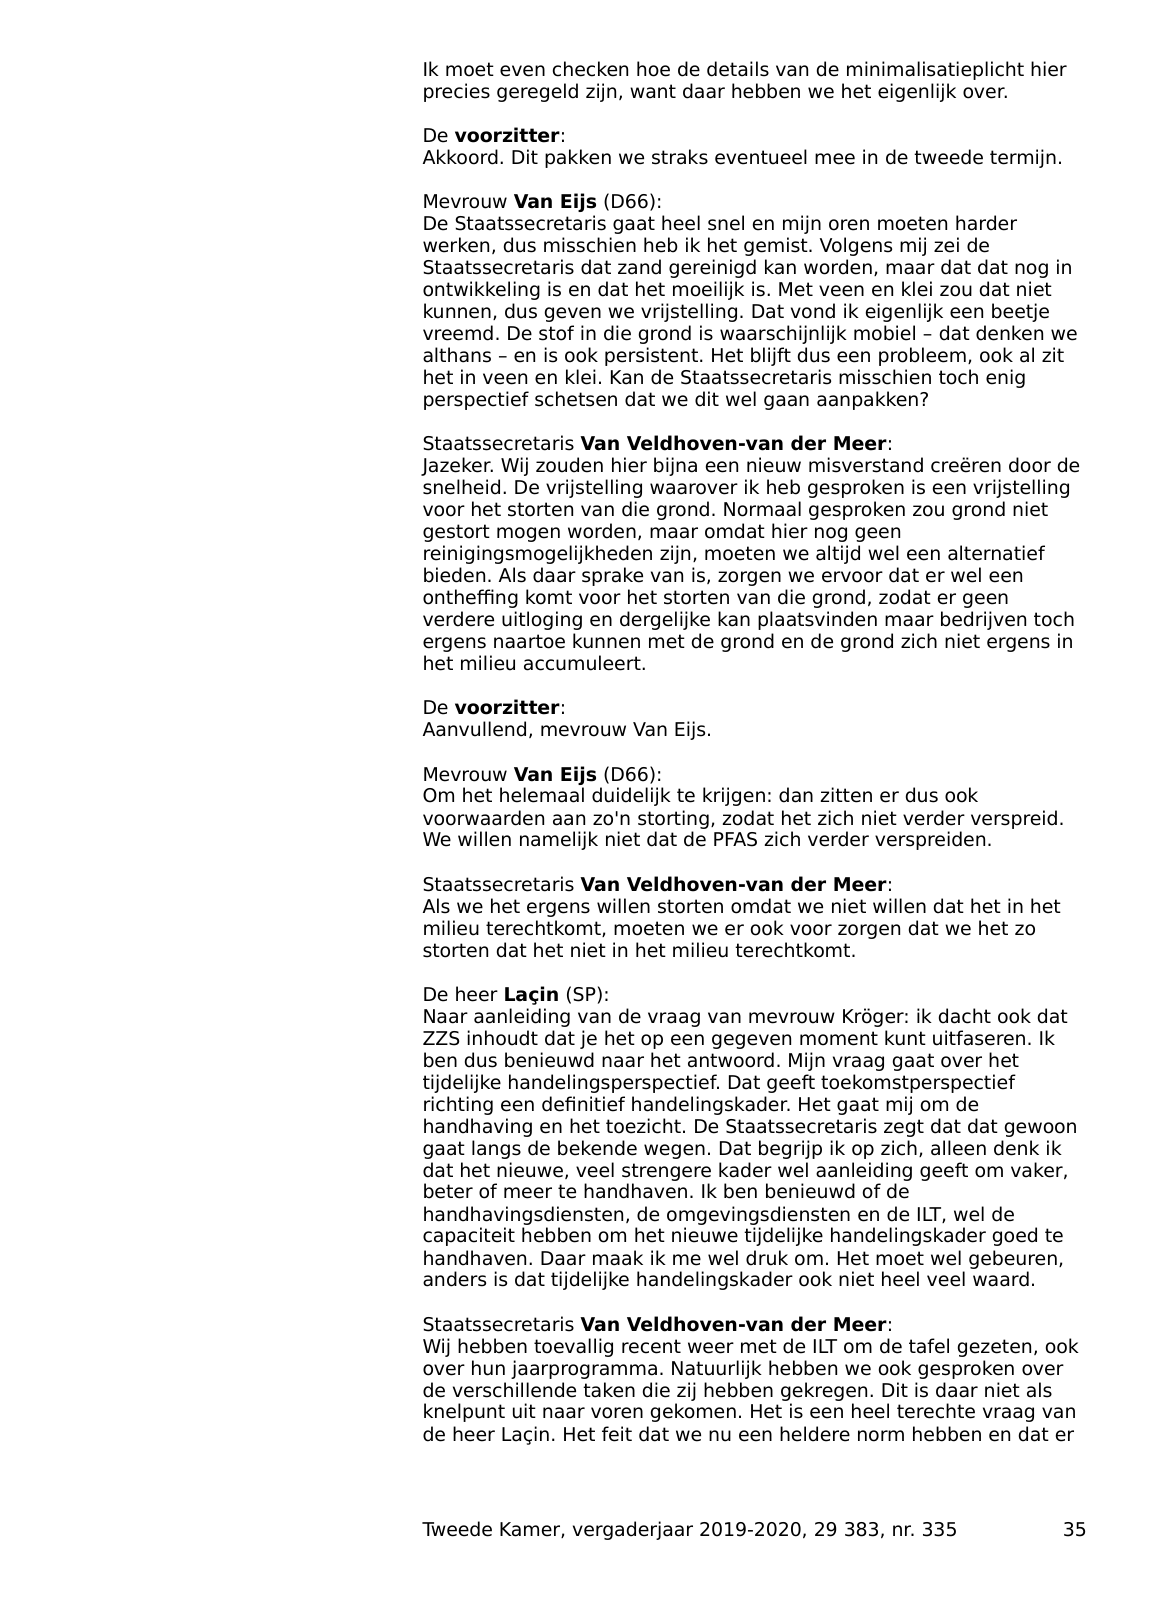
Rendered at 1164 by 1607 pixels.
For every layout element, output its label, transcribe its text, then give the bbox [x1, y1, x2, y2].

text Ik moet even checken hoe de details van de minimalisatieplicht hier precies geregeld zijn, want daar hebben we het eigenlijk over. [422, 59, 1087, 103]
text De voorzitter: [422, 125, 1087, 147]
text Staatssecretaris Van Veldhoven-van der Meer: [422, 1313, 1087, 1336]
text Wij hebben toevallig recent weer met de ILT om de tafel gezeten, ook over hun jaarprogramma. Natuurlijk hebben we ook gesproken over de verschillende taken die zij hebben gekregen. Dit is daar niet als knelpunt uit naar voren gekomen. Het is een heel terechte vraag van de heer Laçin. Het feit dat we nu een heldere norm hebben en dat er [422, 1336, 1087, 1445]
text Als we het ergens willen storten omdat we niet willen dat het in het milieu terechtkomt, moeten we er ook voor zorgen dat we het zo storten dat het niet in het milieu terechtkomt. [422, 896, 1087, 961]
text De heer Laçin (SP): [422, 984, 1087, 1006]
text Jazeker. Wij zouden hier bijna een nieuw misverstand creëren door de snelheid. De vrijstelling waarover ik heb gesproken is een vrijstelling voor het storten van die grond. Normaal gesproken zou grond niet gestort mogen worden, maar omdat hier nog geen reinigingsmogelijkheden zijn, moeten we altijd wel een alternatief bieden. Als daar sprake van is, zorgen we ervoor dat er wel een ontheffing komt voor het storten van die grond, zodat er geen verdere uitloging en dergelijke kan plaatsvinden maar bedrijven toch ergens naartoe kunnen met de grond en de grond zich niet ergens in het milieu accumuleert. [422, 455, 1087, 675]
text Staatssecretaris Van Veldhoven-van der Meer: [422, 873, 1087, 896]
text De voorzitter: [422, 697, 1087, 719]
text Staatssecretaris Van Veldhoven-van der Meer: [422, 433, 1087, 455]
text Mevrouw Van Eijs (D66): [422, 763, 1087, 785]
text Mevrouw Van Eijs (D66): [422, 191, 1087, 213]
text De Staatssecretaris gaat heel snel en mijn oren moeten harder werken, dus misschien heb ik het gemist. Volgens mij zei de Staatssecretaris dat zand gereinigd kan worden, maar dat dat nog in ontwikkeling is en dat het moeilijk is. Met veen en klei zou dat niet kunnen, dus geven we vrijstelling. Dat vond ik eigenlijk een beetje vreemd. De stof in die grond is waarschijnlijk mobiel – dat denken we althans – en is ook persistent. Het blijft dus een probleem, ook al zit het in veen en klei. Kan de Staatssecretaris misschien toch enig perspectief schetsen dat we dit wel gaan aanpakken? [422, 213, 1087, 411]
text Akkoord. Dit pakken we straks eventueel mee in de tweede termijn. [422, 147, 1087, 169]
text Naar aanleiding van de vraag van mevrouw Kröger: ik dacht ook dat ZZS inhoudt dat je het op een gegeven moment kunt uitfaseren. Ik ben dus benieuwd naar het antwoord. Mijn vraag gaat over het tijdelijke handelingsperspectief. Dat geeft toekomstperspectief richting een definitief handelingskader. Het gaat mij om de handhaving en het toezicht. De Staatssecretaris zegt dat dat gewoon gaat langs de bekende wegen. Dat begrijp ik op zich, alleen denk ik dat het nieuwe, veel strengere kader wel aanleiding geeft om vaker, beter of meer te handhaven. Ik ben benieuwd of de handhavingsdiensten, de omgevingsdiensten en de ILT, wel de capaciteit hebben om het nieuwe tijdelijke handelingskader goed te handhaven. Daar maak ik me wel druk om. Het moet wel gebeuren, anders is dat tijdelijke handelingskader ook niet heel veel waard. [422, 1006, 1087, 1291]
text Om het helemaal duidelijk te krijgen: dan zitten er dus ook voorwaarden aan zo'n storting, zodat het zich niet verder verspreid. We willen namelijk niet dat de PFAS zich verder verspreiden. [422, 785, 1087, 851]
text Aanvullend, mevrouw Van Eijs. [422, 719, 1087, 741]
